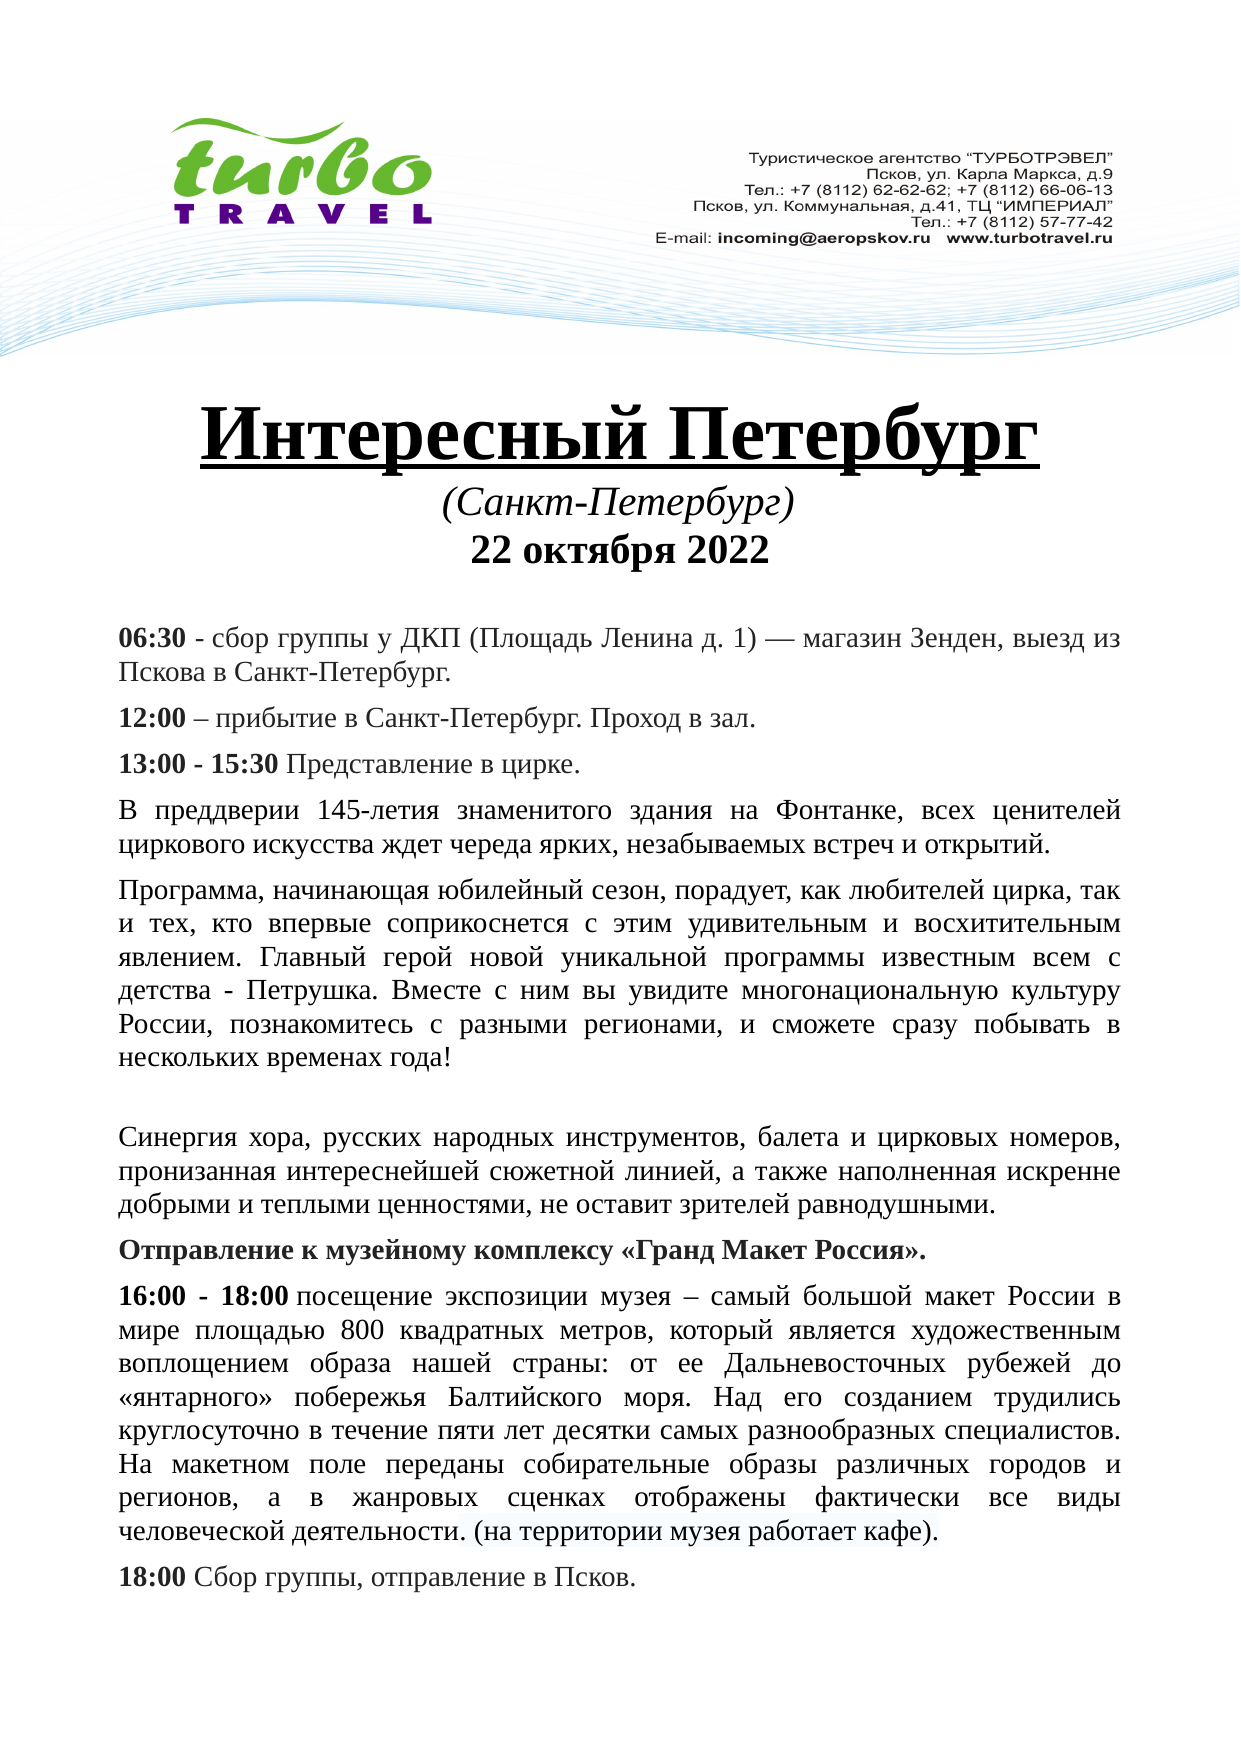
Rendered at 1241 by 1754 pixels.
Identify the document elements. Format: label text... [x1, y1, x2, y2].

text Интересный Петербург [118, 386, 1122, 477]
text В преддверии 145-летия знаменитого здания на Фонтанке, всех ценителей циркового искусства ждет череда ярких, незабываемых встреч и открытий. [118, 792, 1122, 859]
text 18:00 Сбор группы, отправление в Псков. [118, 1559, 1122, 1593]
text 12:00 – прибытие в Санкт-Петербург. Проход в зал. [118, 700, 1122, 734]
text Программа, начинающая юбилейный сезон, порадует, как любителей цирка, так и тех, кто впервые соприкоснется с этим удивительным и восхитительным явлением. Главный герой новой уникальной программы известным всем с детства - Петрушка. Вместе с ним вы увидите многонациональную культуру России, познакомитесь с разными регионами, и сможете сразу побывать в нескольких временах года! [118, 872, 1122, 1073]
text Синергия хора, русских народных инструментов, балета и цирковых номеров, пронизанная интереснейшей сюжетной линией, а также наполненная искренне добрыми и теплыми ценностями, не оставит зрителей равнодушными. [118, 1086, 1122, 1220]
text 06:30 - сбор группы у ДКП (Площадь Ленина д. 1) — магазин Зенден, выезд из Пскова в Санкт-Петербург. [118, 621, 1122, 688]
text Отправление к музейному комплексу «Гранд Макет Россия». [118, 1232, 1122, 1266]
text 16:00 - 18:00 посещение экспозиции музея – самый большой макет России в мире площадью 800 квадратных метров, который является художественным воплощением образа нашей страны: от ее Дальневосточных рубежей до «янтарного» побережья Балтийского моря. Над его созданием трудились круглосуточно в течение пяти лет десятки самых разнообразных специалистов. На макетном поле переданы собирательные образы различных городов и регионов, а в жанровых сценках отображены фактически все виды человеческой деятельности. (на территории музея работает кафе). [118, 1278, 1122, 1547]
text (Санкт-Петербург) [118, 477, 1122, 525]
text 13:00 - 15:30 Представление в цирке. [118, 746, 1122, 780]
text 22 октября 2022 [118, 525, 1122, 573]
picture [0, 118, 1240, 357]
